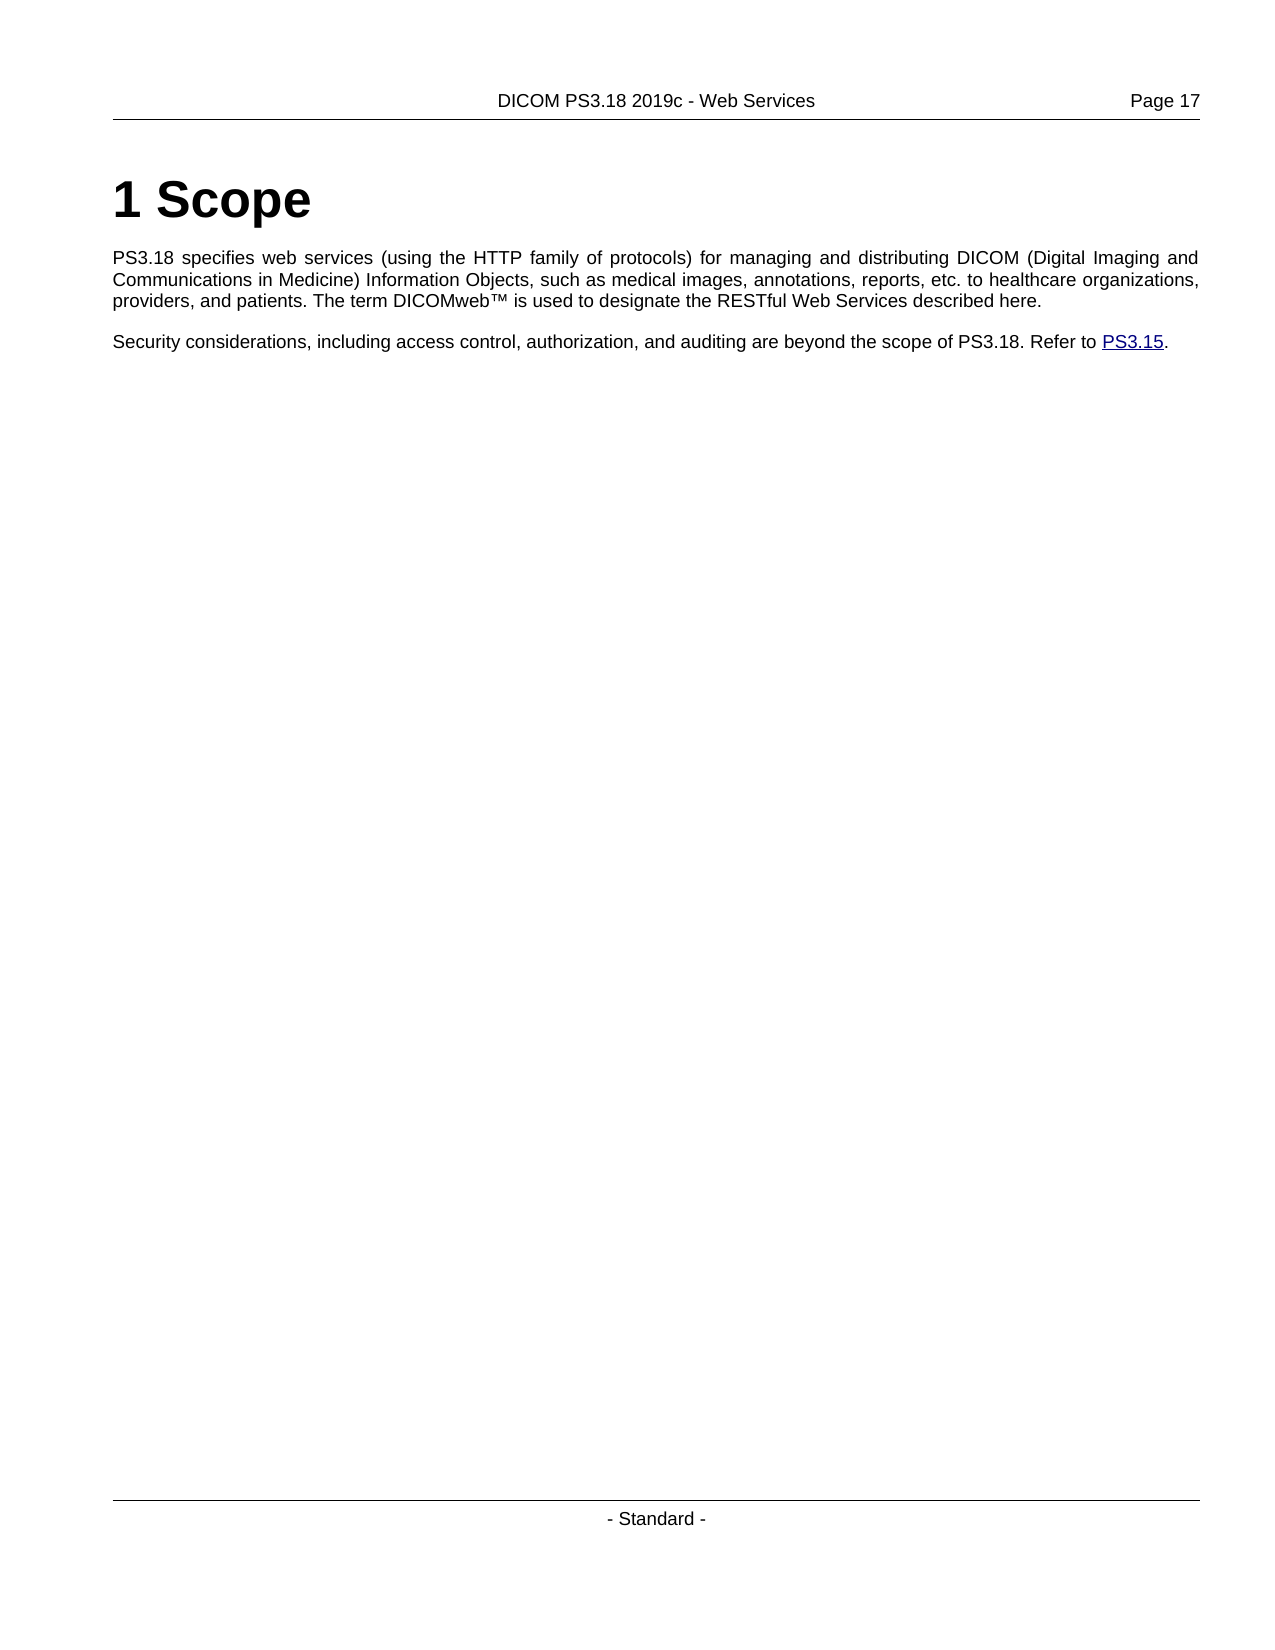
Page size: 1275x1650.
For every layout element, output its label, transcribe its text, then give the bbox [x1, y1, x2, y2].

text PS3.18 specifies web services (using the HTTP family of protocols) for managing and distributing DICOM (Digital Imaging and Communications in Medicine) Information Objects, such as medical images, annotations, reports, etc. to healthcare organizations, providers, and patients. The term DICOMweb™ is used to designate the RESTful Web Services described here. [112, 247, 1200, 312]
text 1 Scope [112, 169, 1200, 228]
text Security considerations, including access control, authorization, and auditing are beyond the scope of PS3.18. Refer to PS3.15. [112, 331, 1200, 352]
